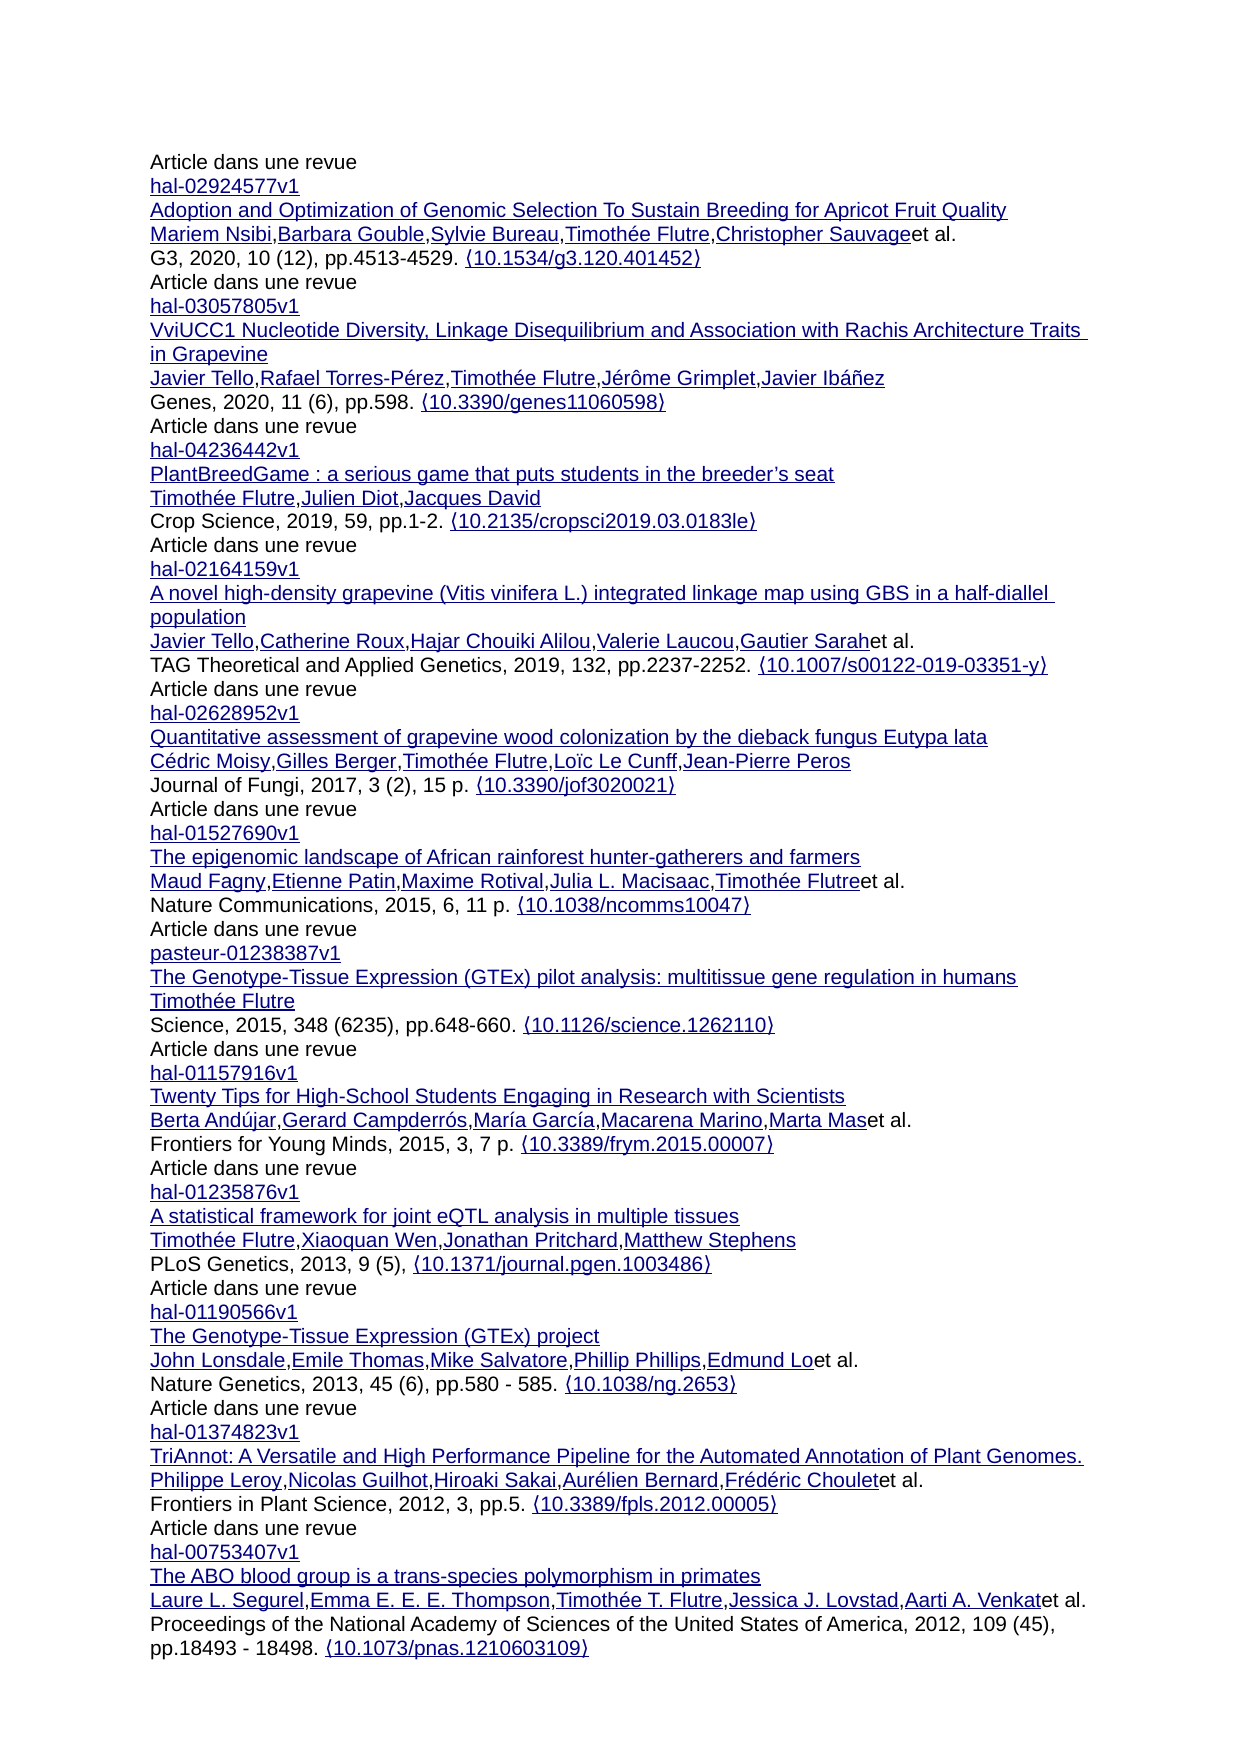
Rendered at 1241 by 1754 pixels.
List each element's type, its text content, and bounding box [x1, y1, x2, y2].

table_cell VviUCC1 Nucleotide Diversity, Linkage Disequilibrium and Association with Rachis Architecture Traits in Grapevine Javier Tello,Rafael Torres-Pérez,Timothée Flutre,Jérôme Grimplet,Javier Ibáñez Genes, 2020, 11 (6), pp.598. ⟨10.3390/genes11060598⟩ Article dans une revue hal-04236442v1 [150, 318, 1090, 461]
table_cell PlantBreedGame : a serious game that puts students in the breeder’s seat Timothée Flutre,Julien Diot,Jacques David Crop Science, 2019, 59, pp.1-2. ⟨10.2135/cropsci2019.03.0183le⟩ Article dans une revue hal-02164159v1 [150, 461, 1090, 581]
table_cell Adoption and Optimization of Genomic Selection To Sustain Breeding for Apricot Fruit Quality Mariem Nsibi,Barbara Gouble,Sylvie Bureau,Timothée Flutre,Christopher Sauvageet al. G3, 2020, 10 (12), pp.4513-4529. ⟨10.1534/g3.120.401452⟩ Article dans une revue hal-03057805v1 [150, 198, 1090, 318]
table_cell Twenty Tips for High-School Students Engaging in Research with Scientists Berta Andújar,Gerard Campderrós,María García,Macarena Marino,Marta Maset al. Frontiers for Young Minds, 2015, 3, 7 p. ⟨10.3389/frym.2015.00007⟩ Article dans une revue hal-01235876v1 [150, 1084, 1090, 1204]
table_cell Article dans une revue hal-02924577v1 [150, 150, 1090, 198]
table_cell A novel high-density grapevine (Vitis vinifera L.) integrated linkage map using GBS in a half-diallel population Javier Tello,Catherine Roux,Hajar Chouiki Alilou,Valerie Laucou,Gautier Sarahet al. TAG Theoretical and Applied Genetics, 2019, 132, pp.2237-2252. ⟨10.1007/s00122-019-03351-y⟩ Article dans une revue hal-02628952v1 [150, 581, 1090, 725]
table_cell TriAnnot: A Versatile and High Performance Pipeline for the Automated Annotation of Plant Genomes. Philippe Leroy,Nicolas Guilhot,Hiroaki Sakai,Aurélien Bernard,Frédéric Chouletet al. Frontiers in Plant Science, 2012, 3, pp.5. ⟨10.3389/fpls.2012.00005⟩ Article dans une revue hal-00753407v1 [150, 1444, 1090, 1563]
table_cell The epigenomic landscape of African rainforest hunter-gatherers and farmers Maud Fagny,Etienne Patin,Maxime Rotival,Julia L. Macisaac,Timothée Flutreet al. Nature Communications, 2015, 6, 11 p. ⟨10.1038/ncomms10047⟩ Article dans une revue pasteur-01238387v1 [150, 845, 1090, 964]
table_cell The ABO blood group is a trans-species polymorphism in primates Laure L. Segurel,Emma E. E. E. Thompson,Timothée T. Flutre,Jessica J. Lovstad,Aarti A. Venkatet al. Proceedings of the National Academy of Sciences of the United States of America, 2012, 109 (45), pp.18493 - 18498. ⟨10.1073/pnas.1210603109⟩ [150, 1564, 1090, 1659]
table_cell Quantitative assessment of grapevine wood colonization by the dieback fungus Eutypa lata Cédric Moisy,Gilles Berger,Timothée Flutre,Loïc Le Cunff,Jean-Pierre Peros Journal of Fungi, 2017, 3 (2), 15 p. ⟨10.3390/jof3020021⟩ Article dans une revue hal-01527690v1 [150, 725, 1090, 845]
table_cell The Genotype-Tissue Expression (GTEx) pilot analysis: multitissue gene regulation in humans Timothée Flutre Science, 2015, 348 (6235), pp.648-660. ⟨10.1126/science.1262110⟩ Article dans une revue hal-01157916v1 [150, 965, 1090, 1084]
table_cell A statistical framework for joint eQTL analysis in multiple tissues Timothée Flutre,Xiaoquan Wen,Jonathan Pritchard,Matthew Stephens PLoS Genetics, 2013, 9 (5), ⟨10.1371/journal.pgen.1003486⟩ Article dans une revue hal-01190566v1 [150, 1204, 1090, 1324]
table_cell The Genotype-Tissue Expression (GTEx) project John Lonsdale,Emile Thomas,Mike Salvatore,Phillip Phillips,Edmund Loet al. Nature Genetics, 2013, 45 (6), pp.580 - 585. ⟨10.1038/ng.2653⟩ Article dans une revue hal-01374823v1 [150, 1324, 1090, 1444]
